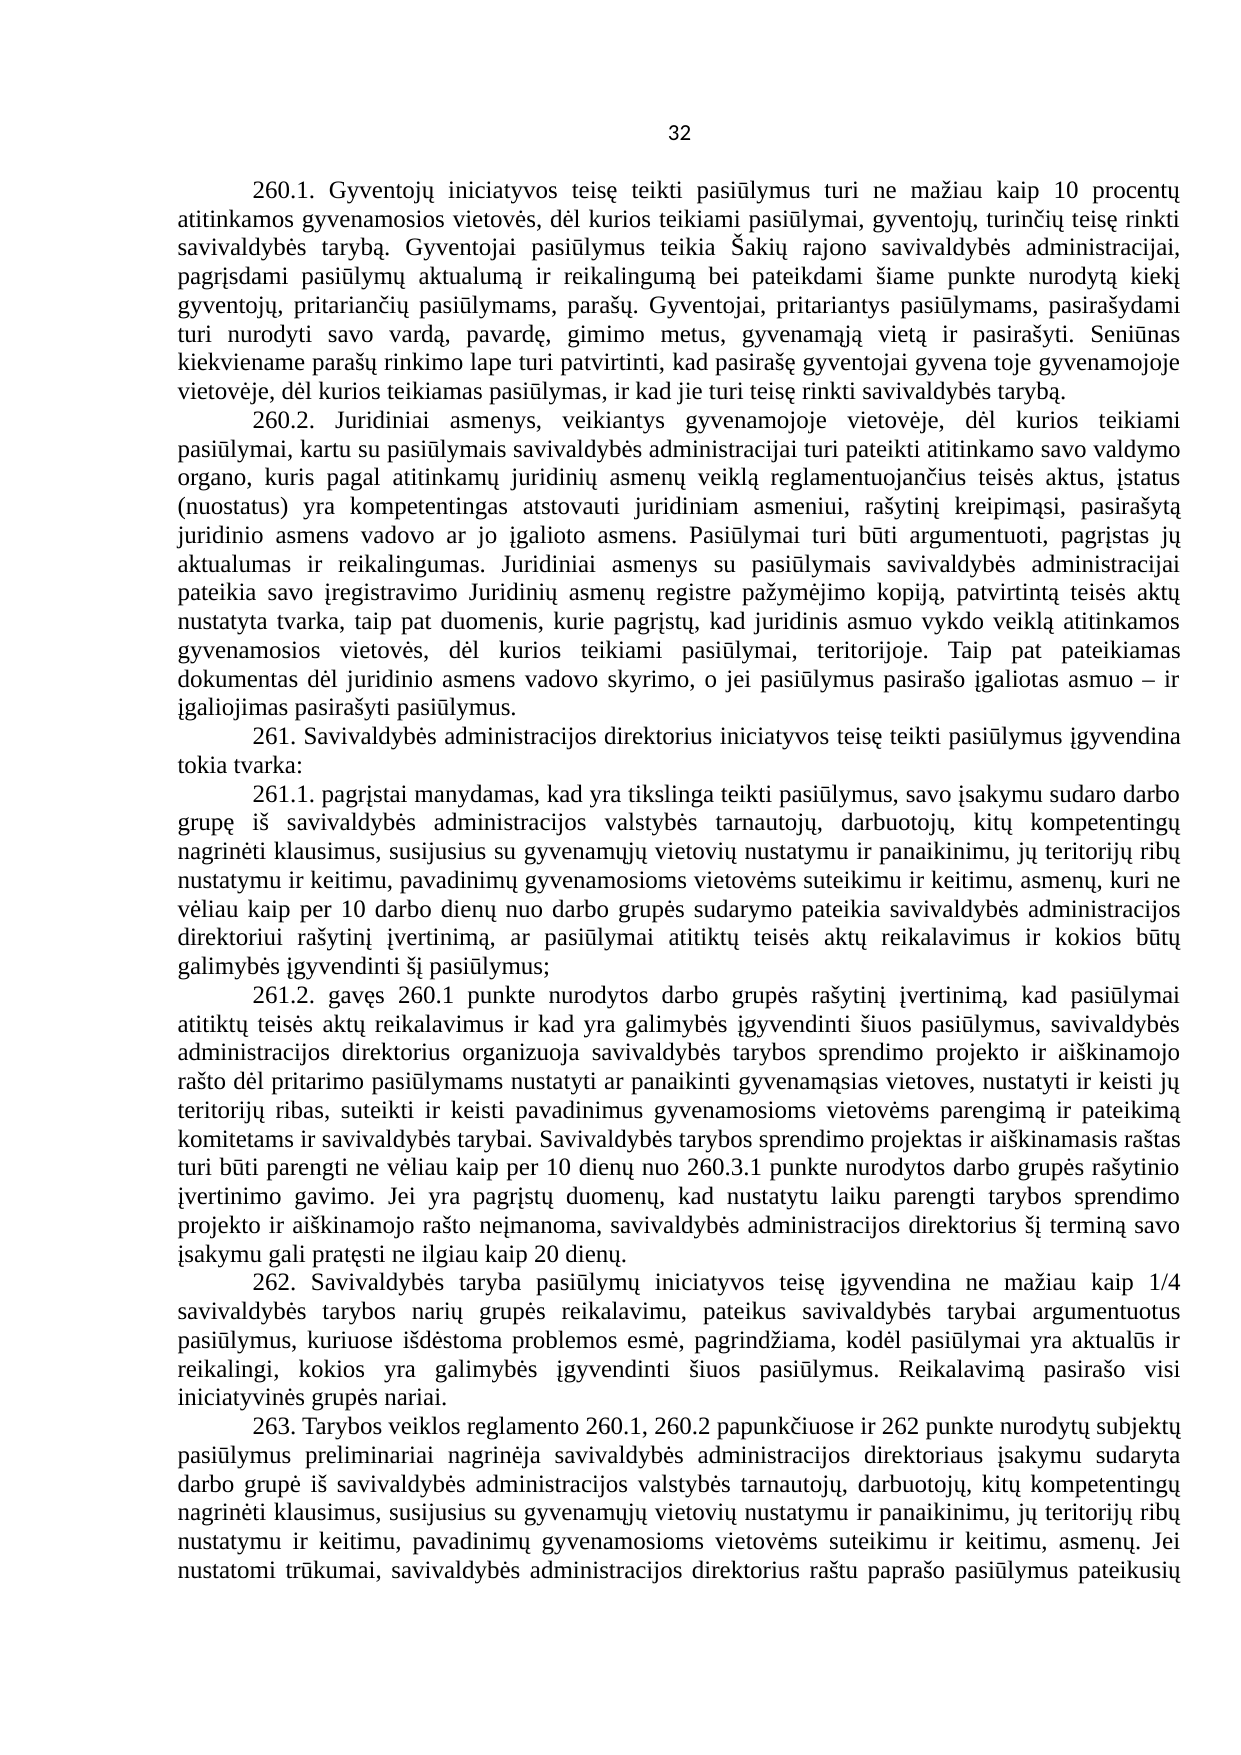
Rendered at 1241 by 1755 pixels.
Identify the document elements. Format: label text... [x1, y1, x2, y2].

text 263. Tarybos veiklos reglamento 260.1, 260.2 papunkčiuose ir 262 punkte nurodytų subjektų pasiūlymus preliminariai nagrinėja savivaldybės administracijos direktoriaus įsakymu sudaryta darbo grupė iš savivaldybės administracijos valstybės tarnautojų, darbuotojų, kitų kompetentingų nagrinėti klausimus, susijusius su gyvenamųjų vietovių nustatymu ir panaikinimu, jų teritorijų ribų nustatymu ir keitimu, pavadinimų gyvenamosioms vietovėms suteikimu ir keitimu, asmenų. Jei nustatomi trūkumai, savivaldybės administracijos direktorius raštu paprašo pasiūlymus pateikusių [177, 1411, 1181, 1584]
text 261.1. pagrįstai manydamas, kad yra tikslinga teikti pasiūlymus, savo įsakymu sudaro darbo grupę iš savivaldybės administracijos valstybės tarnautojų, darbuotojų, kitų kompetentingų nagrinėti klausimus, susijusius su gyvenamųjų vietovių nustatymu ir panaikinimu, jų teritorijų ribų nustatymu ir keitimu, pavadinimų gyvenamosioms vietovėms suteikimu ir keitimu, asmenų, kuri ne vėliau kaip per 10 darbo dienų nuo darbo grupės sudarymo pateikia savivaldybės administracijos direktoriui rašytinį įvertinimą, ar pasiūlymai atitiktų teisės aktų reikalavimus ir kokios būtų galimybės įgyvendinti šį pasiūlymus; [177, 779, 1181, 980]
text 260.2. Juridiniai asmenys, veikiantys gyvenamojoje vietovėje, dėl kurios teikiami pasiūlymai, kartu su pasiūlymais savivaldybės administracijai turi pateikti atitinkamo savo valdymo organo, kuris pagal atitinkamų juridinių asmenų veiklą reglamentuojančius teisės aktus, įstatus (nuostatus) yra kompetentingas atstovauti juridiniam asmeniui, rašytinį kreipimąsi, pasirašytą juridinio asmens vadovo ar jo įgalioto asmens. Pasiūlymai turi būti argumentuoti, pagrįstas jų aktualumas ir reikalingumas. Juridiniai asmenys su pasiūlymais savivaldybės administracijai pateikia savo įregistravimo Juridinių asmenų registre pažymėjimo kopiją, patvirtintą teisės aktų nustatyta tvarka, taip pat duomenis, kurie pagrįstų, kad juridinis asmuo vykdo veiklą atitinkamos gyvenamosios vietovės, dėl kurios teikiami pasiūlymai, teritorijoje. Taip pat pateikiamas dokumentas dėl juridinio asmens vadovo skyrimo, o jei pasiūlymus pasirašo įgaliotas asmuo – ir įgaliojimas pasirašyti pasiūlymus. [177, 405, 1181, 721]
text 261.2. gavęs 260.1 punkte nurodytos darbo grupės rašytinį įvertinimą, kad pasiūlymai atitiktų teisės aktų reikalavimus ir kad yra galimybės įgyvendinti šiuos pasiūlymus, savivaldybės administracijos direktorius organizuoja savivaldybės tarybos sprendimo projekto ir aiškinamojo rašto dėl pritarimo pasiūlymams nustatyti ar panaikinti gyvenamąsias vietoves, nustatyti ir keisti jų teritorijų ribas, suteikti ir keisti pavadinimus gyvenamosioms vietovėms parengimą ir pateikimą komitetams ir savivaldybės tarybai. Savivaldybės tarybos sprendimo projektas ir aiškinamasis raštas turi būti parengti ne vėliau kaip per 10 dienų nuo 260.3.1 punkte nurodytos darbo grupės rašytinio įvertinimo gavimo. Jei yra pagrįstų duomenų, kad nustatytu laiku parengti tarybos sprendimo projekto ir aiškinamojo rašto neįmanoma, savivaldybės administracijos direktorius šį terminą savo įsakymu gali pratęsti ne ilgiau kaip 20 dienų. [177, 980, 1181, 1267]
text 261. Savivaldybės administracijos direktorius iniciatyvos teisę teikti pasiūlymus įgyvendina tokia tvarka: [177, 721, 1181, 779]
text 262. Savivaldybės taryba pasiūlymų iniciatyvos teisę įgyvendina ne mažiau kaip 1/4 savivaldybės tarybos narių grupės reikalavimu, pateikus savivaldybės tarybai argumentuotus pasiūlymus, kuriuose išdėstoma problemos esmė, pagrindžiama, kodėl pasiūlymai yra aktualūs ir reikalingi, kokios yra galimybės įgyvendinti šiuos pasiūlymus. Reikalavimą pasirašo visi iniciatyvinės grupės nariai. [177, 1267, 1181, 1411]
text 260.1. Gyventojų iniciatyvos teisę teikti pasiūlymus turi ne mažiau kaip 10 procentų atitinkamos gyvenamosios vietovės, dėl kurios teikiami pasiūlymai, gyventojų, turinčių teisę rinkti savivaldybės tarybą. Gyventojai pasiūlymus teikia Šakių rajono savivaldybės administracijai, pagrįsdami pasiūlymų aktualumą ir reikalingumą bei pateikdami šiame punkte nurodytą kiekį gyventojų, pritariančių pasiūlymams, parašų. Gyventojai, pritariantys pasiūlymams, pasirašydami turi nurodyti savo vardą, pavardę, gimimo metus, gyvenamąją vietą ir pasirašyti. Seniūnas kiekviename parašų rinkimo lape turi patvirtinti, kad pasirašę gyventojai gyvena toje gyvenamojoje vietovėje, dėl kurios teikiamas pasiūlymas, ir kad jie turi teisę rinkti savivaldybės tarybą. [177, 175, 1181, 405]
